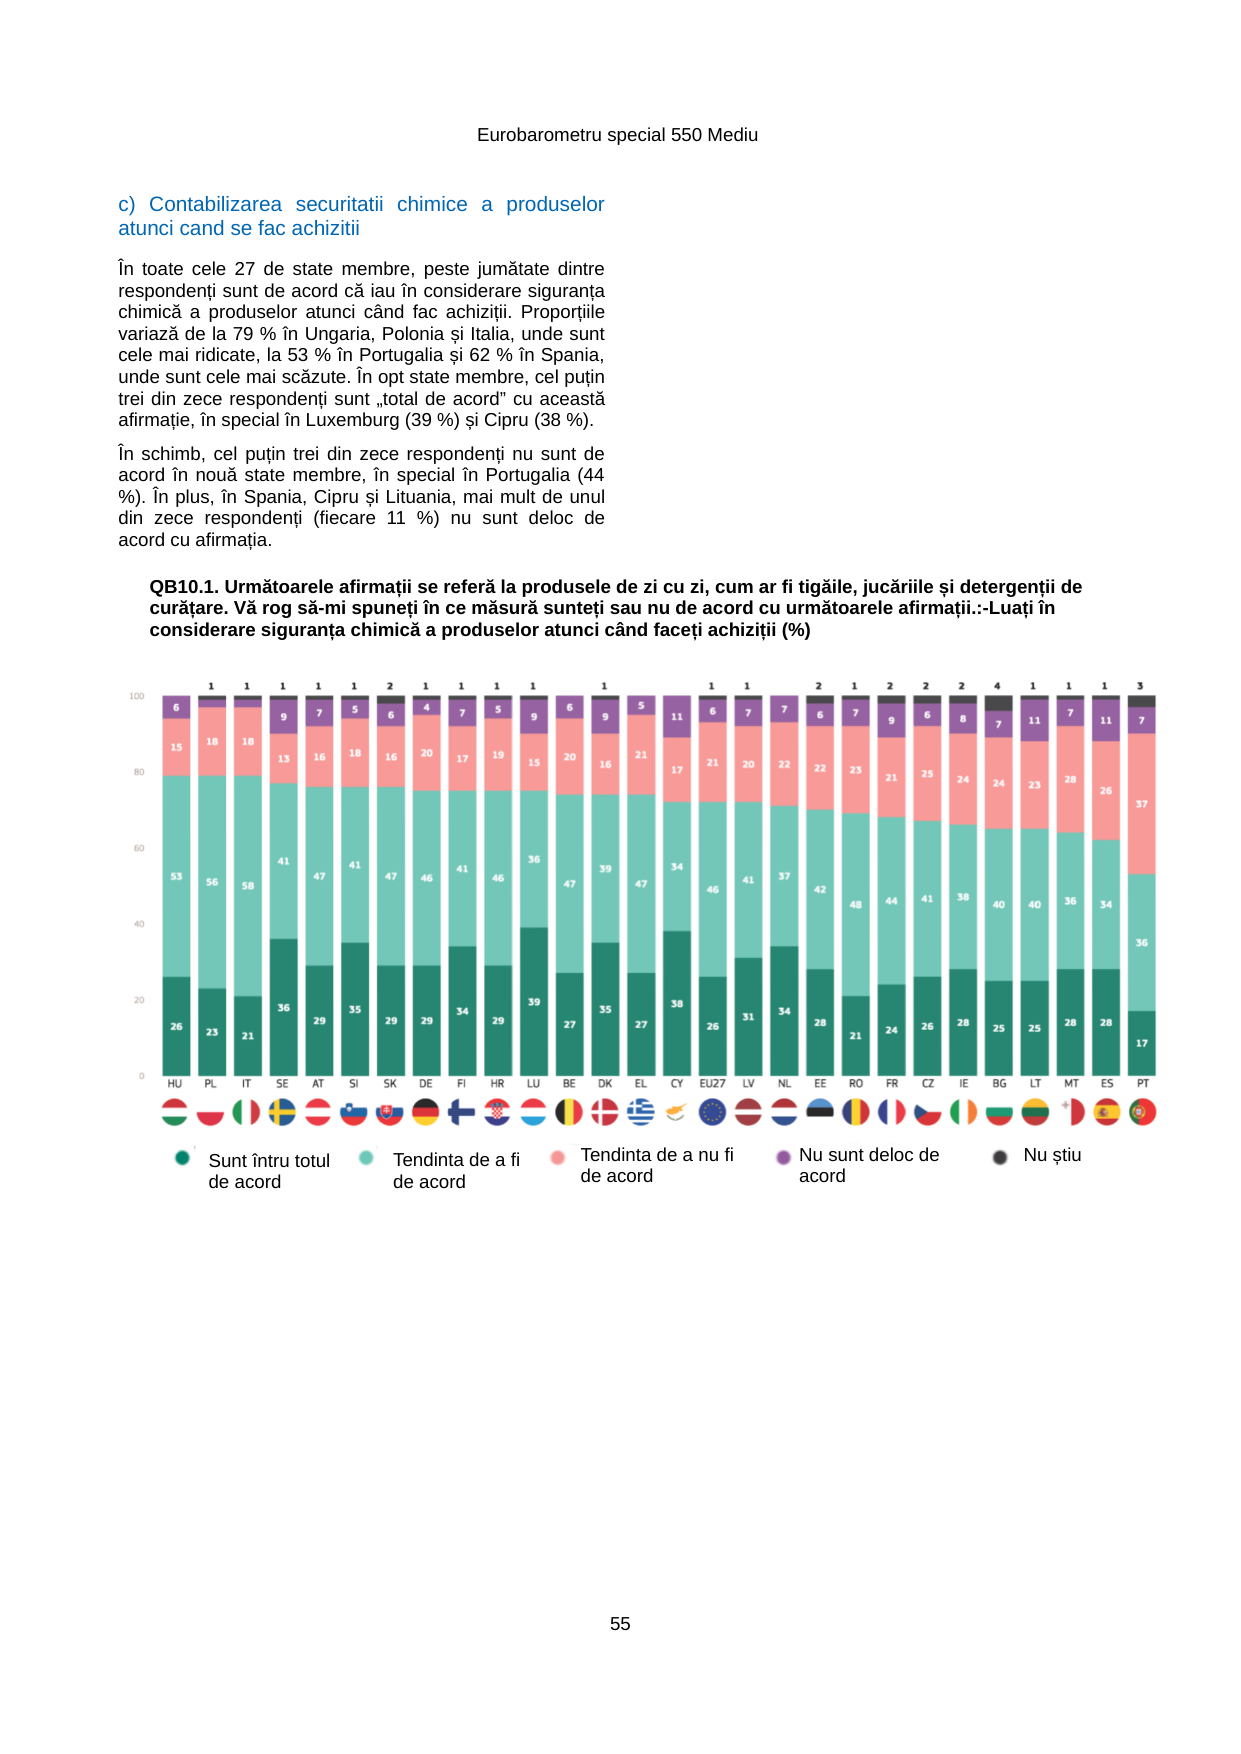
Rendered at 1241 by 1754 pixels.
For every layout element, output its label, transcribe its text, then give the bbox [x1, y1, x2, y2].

text În toate cele 27 de state membre, peste jumătate dintre respondenți sunt de acord că iau în considerare siguranța chimică a produselor atunci când fac achiziții. Proporțiile variază de la 79 % în Ungaria, Polonia și Italia, unde sunt cele mai ridicate, la 53 % în Portugalia și 62 % în Spania, unde sunt cele mai scăzute. În opt state membre, cel puțin trei din zece respondenți sunt „total de acord” cu această afirmație, în special în Luxemburg (39 %) și Cipru (38 %). [118, 258, 605, 431]
subtitle c) Contabilizarea securitatii chimice a produselor atunci cand se fac achizitii [118, 192, 605, 239]
text În schimb, cel puțin trei din zece respondenți nu sunt de acord în nouă state membre, în special în Portugalia (44 %). În plus, în Spania, Cipru și Lituania, mai mult de unul din zece respondenți (fiecare 11 %) nu sunt deloc de acord cu afirmația. [118, 442, 605, 550]
picture [118, 675, 1168, 1131]
picture [164, 1136, 1009, 1172]
